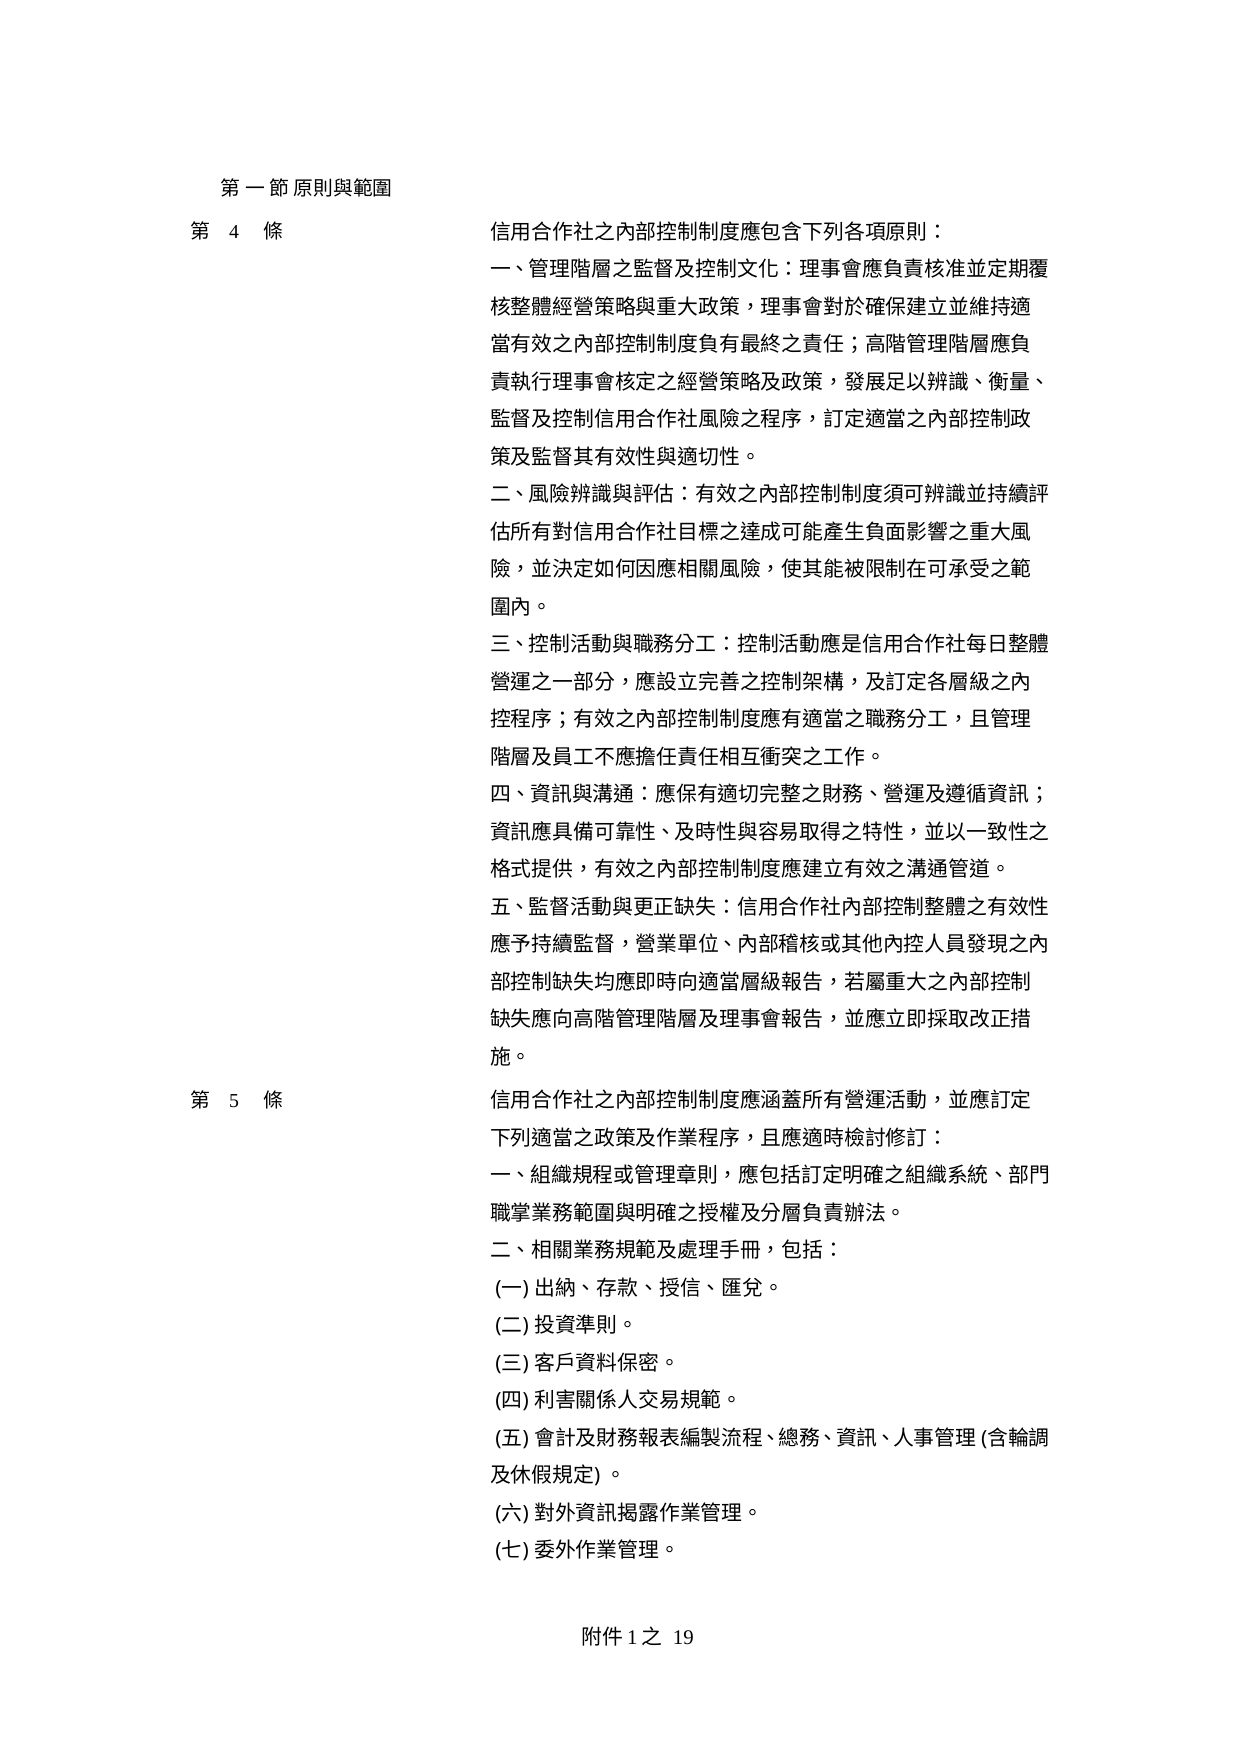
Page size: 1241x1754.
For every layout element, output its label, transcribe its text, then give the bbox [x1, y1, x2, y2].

table_cell 第 5 條 [188, 1077, 487, 1571]
table_cell 第 4 條 [188, 208, 487, 1077]
table_cell [487, 165, 1053, 208]
table_cell 第 一 節 原則與範圍 [188, 165, 487, 208]
table_cell 信用合作社之內部控制制度應涵蓋所有營運活動，並應訂定下列適當之政策及作業程序，且應適時檢討修訂： 一、組織規程或管理章則，應包括訂定明確之組織系統、部門職掌業務範圍與明確之授權及分層負責辦法。 二、相關業務規範及處理手冊，包括： (一) 出納、存款、授信、匯兌。 (二) 投資準則。 (三) 客戶資料保密。 (四) 利害關係人交易規範。 (五) 會計及財務報表編製流程、總務、資訊、人事管理 (含輪調及休假規定) 。 (六) 對外資訊揭露作業管理。 (七) 委外作業管理。 [487, 1077, 1053, 1571]
table_cell 信用合作社之內部控制制度應包含下列各項原則： 一、管理階層之監督及控制文化：理事會應負責核准並定期覆核整體經營策略與重大政策，理事會對於確保建立並維持適當有效之內部控制制度負有最終之責任；高階管理階層應負責執行理事會核定之經營策略及政策，發展足以辨識、衡量、監督及控制信用合作社風險之程序，訂定適當之內部控制政策及監督其有效性與適切性。 二、風險辨識與評估：有效之內部控制制度須可辨識並持續評估所有對信用合作社目標之達成可能產生負面影響之重大風險，並決定如何因應相關風險，使其能被限制在可承受之範圍內。 三、控制活動與職務分工：控制活動應是信用合作社每日整體營運之一部分，應設立完善之控制架構，及訂定各層級之內控程序；有效之內部控制制度應有適當之職務分工，且管理階層及員工不應擔任責任相互衝突之工作。 四、資訊與溝通：應保有適切完整之財務、營運及遵循資訊；資訊應具備可靠性、及時性與容易取得之特性，並以一致性之格式提供，有效之內部控制制度應建立有效之溝通管道。 五、監督活動與更正缺失：信用合作社內部控制整體之有效性應予持續監督，營業單位、內部稽核或其他內控人員發現之內部控制缺失均應即時向適當層級報告，若屬重大之內部控制缺失應向高階管理階層及理事會報告，並應立即採取改正措施。 [487, 208, 1053, 1077]
